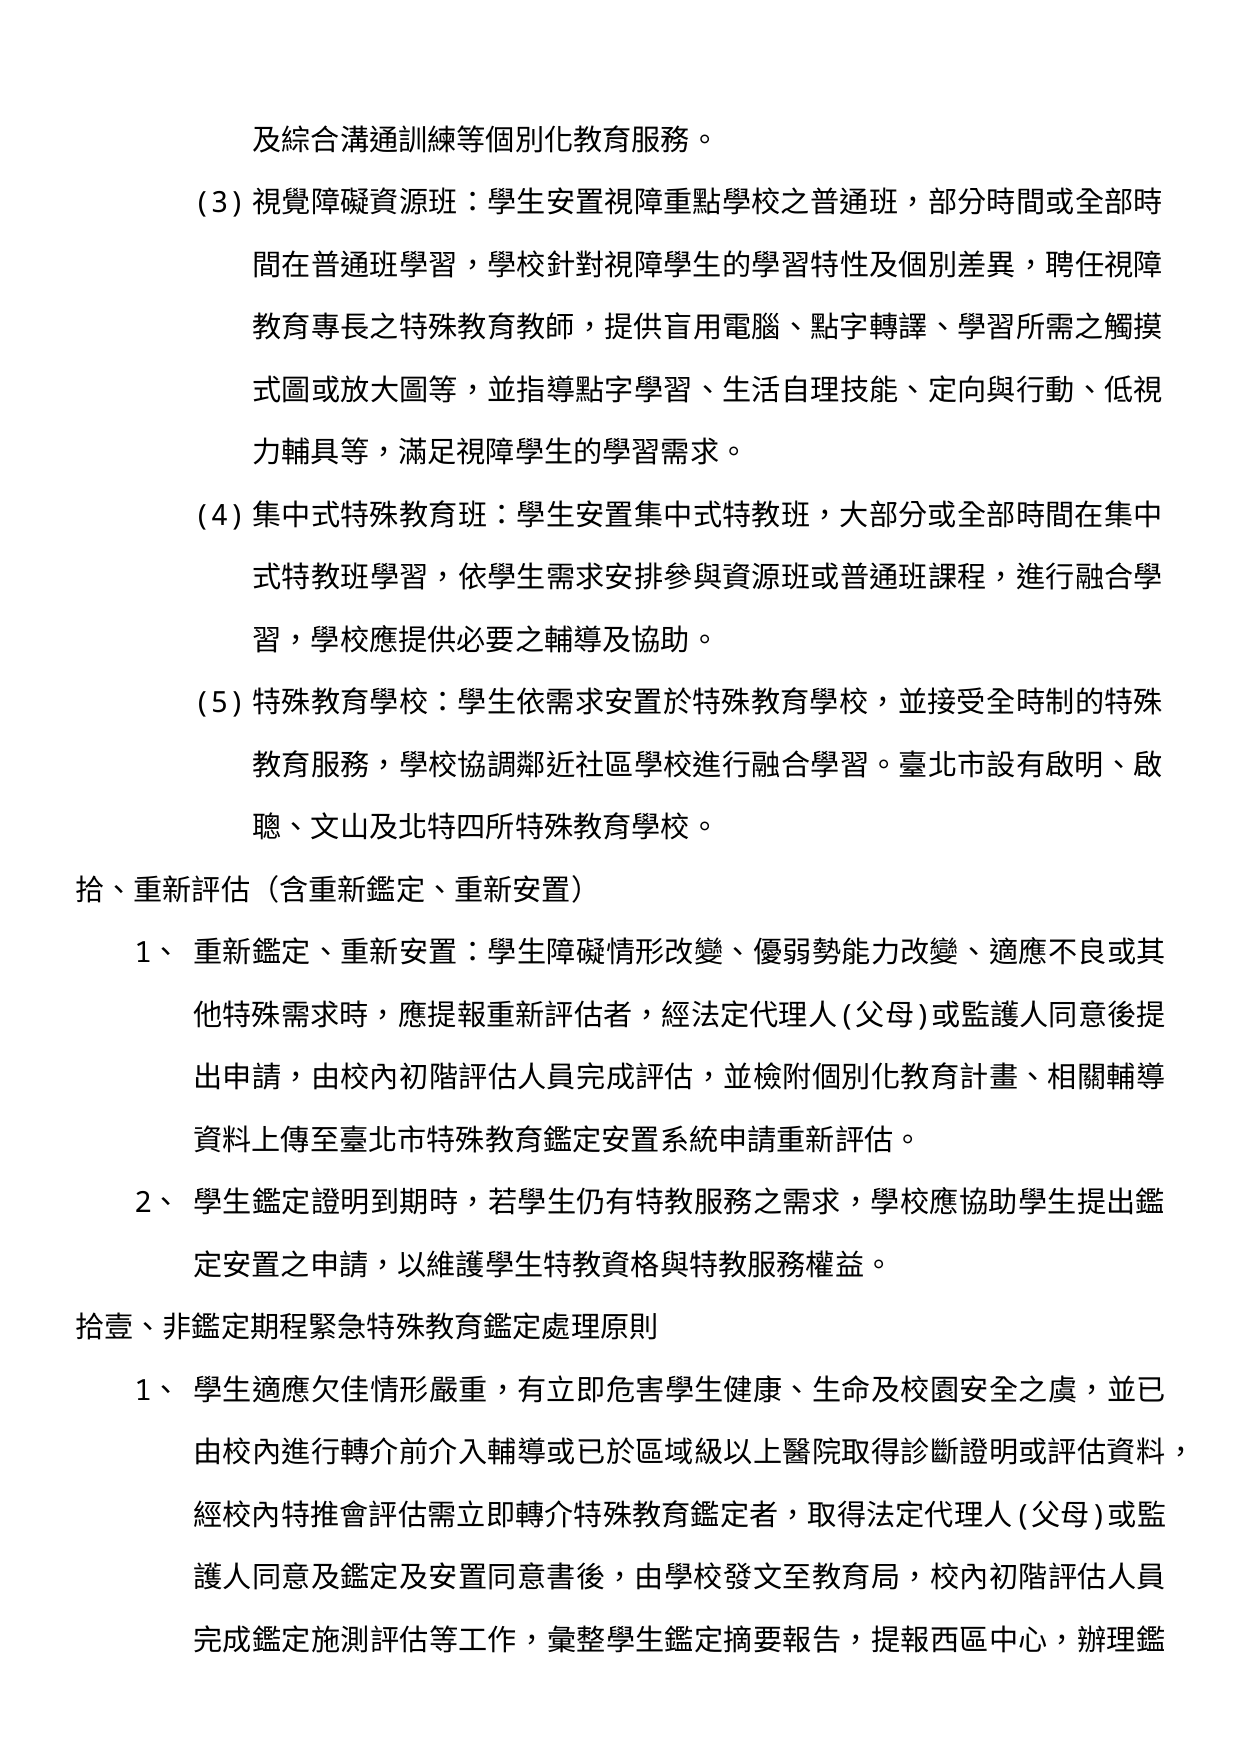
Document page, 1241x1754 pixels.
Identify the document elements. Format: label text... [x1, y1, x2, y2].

list 集中式特殊教育班：學生安置集中式特教班，大部分或全部時間在集中式特教班學習，依學生需求安排參與資源班或普通班課程，進行融合學習，學校應提供必要之輔導及協助。 [193, 471, 1165, 658]
text 拾、重新評估（含重新鑑定、重新安置） [75, 846, 1165, 908]
list 視覺障礙資源班：學生安置視障重點學校之普通班，部分時間或全部時間在普通班學習，學校針對視障學生的學習特性及個別差異，聘任視障教育專長之特殊教育教師，提供盲用電腦、點字轉譯、學習所需之觸摸式圖或放大圖等，並指導點字學習、生活自理技能、定向與行動、低視力輔具等，滿足視障學生的學習需求。 [193, 158, 1165, 471]
text 拾壹、非鑑定期程緊急特殊教育鑑定處理原則 [75, 1283, 1165, 1346]
list 學生鑑定證明到期時，若學生仍有特教服務之需求，學校應協助學生提出鑑定安置之申請，以維護學生特教資格與特教服務權益。 [134, 1158, 1166, 1283]
list 重新鑑定、重新安置：學生障礙情形改變、優弱勢能力改變、適應不良或其他特殊需求時，應提報重新評估者，經法定代理人(父母)或監護人同意後提出申請，由校內初階評估人員完成評估，並檢附個別化教育計畫、相關輔導資料上傳至臺北市特殊教育鑑定安置系統申請重新評估。 [134, 908, 1166, 1158]
list 及綜合溝通訓練等個別化教育服務。 [193, 96, 1165, 158]
list 學生適應欠佳情形嚴重，有立即危害學生健康、生命及校園安全之虞，並已由校內進行轉介前介入輔導或已於區域級以上醫院取得診斷證明或評估資料，經校內特推會評估需立即轉介特殊教育鑑定者，取得法定代理人(父母)或監護人同意及鑑定及安置同意書後，由學校發文至教育局，校內初階評估人員完成鑑定施測評估等工作，彙整學生鑑定摘要報告，提報西區中心，辦理鑑定相關事宜。 [134, 1346, 1166, 1658]
list 特殊教育學校：學生依需求安置於特殊教育學校，並接受全時制的特殊教育服務，學校協調鄰近社區學校進行融合學習。臺北市設有啟明、啟聰、文山及北特四所特殊教育學校。 [193, 658, 1165, 846]
